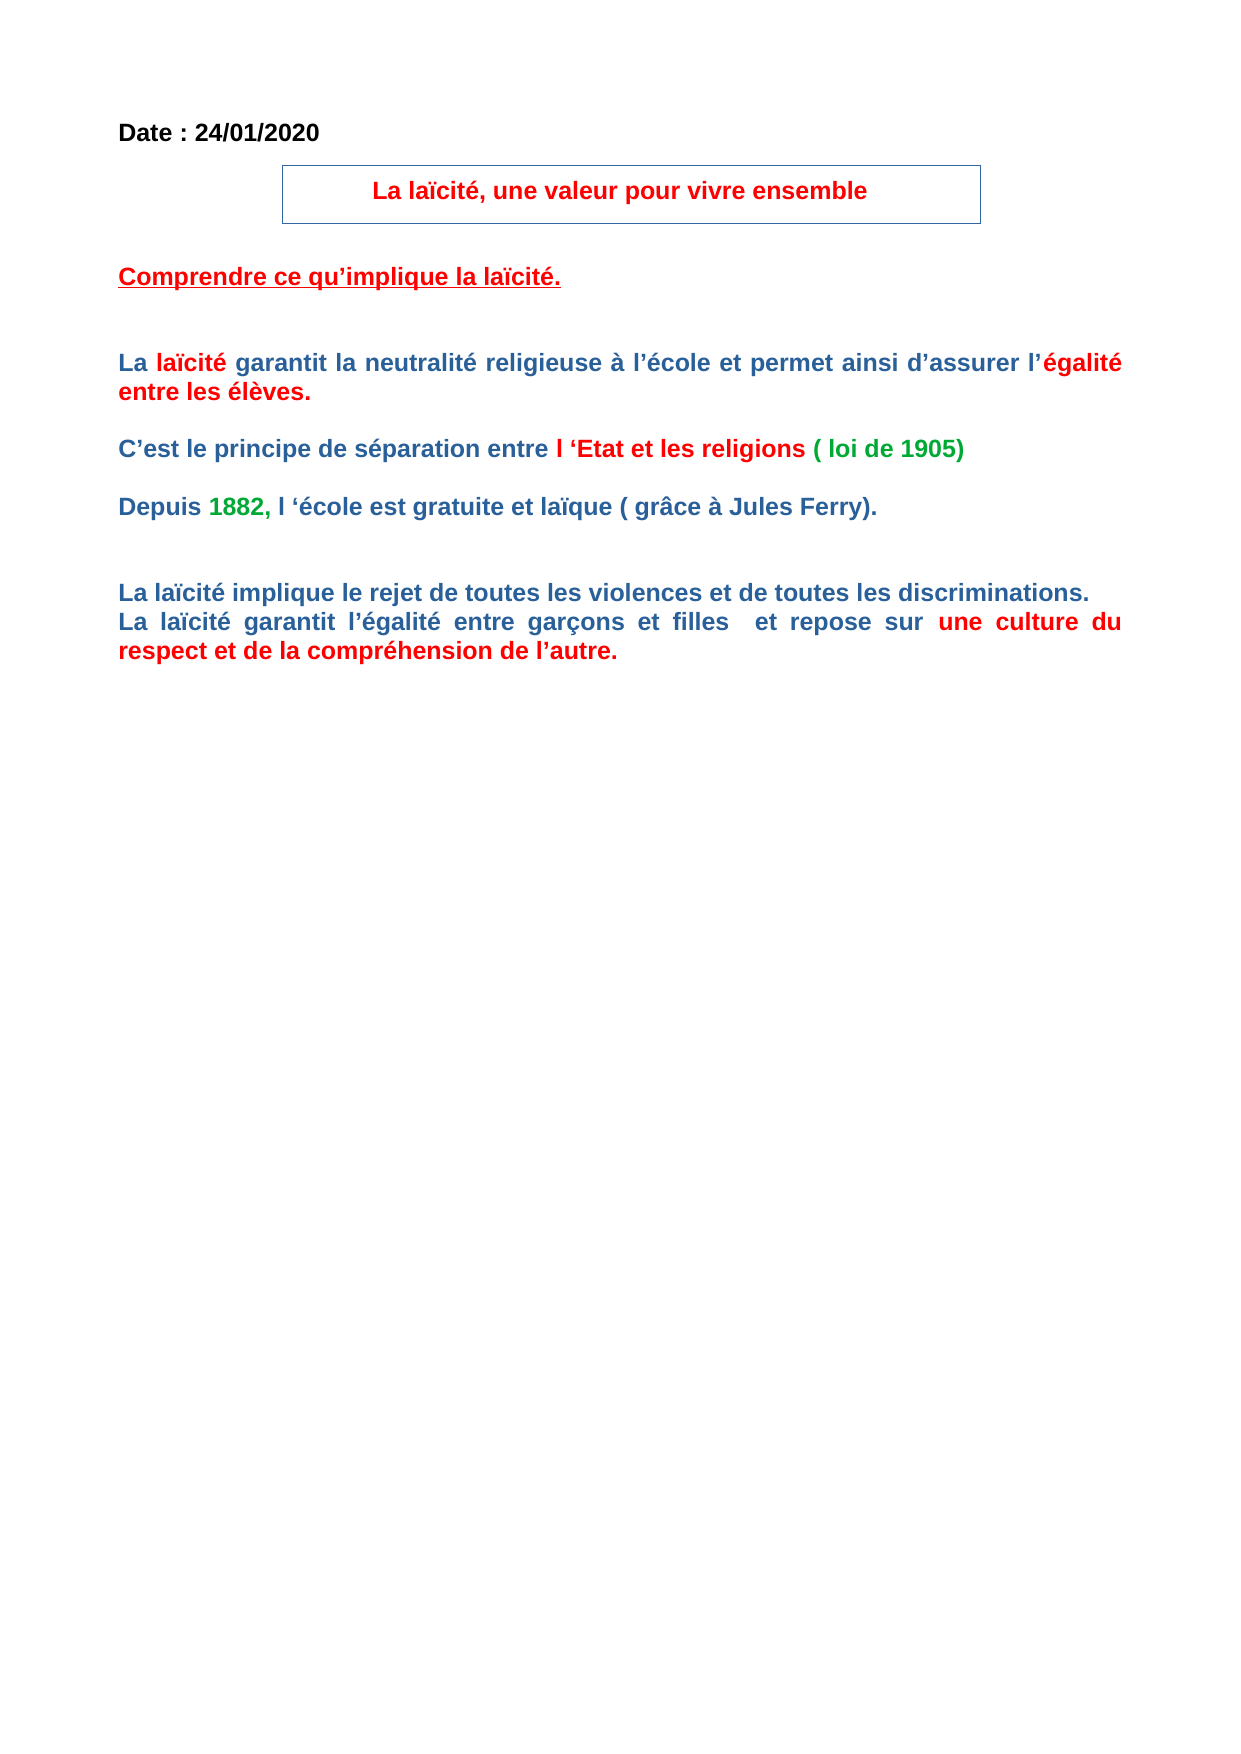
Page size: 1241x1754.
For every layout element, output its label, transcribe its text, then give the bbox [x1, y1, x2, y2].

text [118, 176, 282, 204]
text La laïcité garantit la neutralité religieuse à l’école et permet ainsi d’assurer l’égalité entre les élèves. [118, 348, 1122, 406]
text La laïcité implique le rejet de toutes les violences et de toutes les discriminations. [118, 578, 1122, 607]
text Depuis 1882, l ‘école est gratuite et laïque ( grâce à Jules Ferry). [118, 492, 1122, 521]
text C’est le principe de séparation entre l ‘Etat et les religions ( loi de 1905) [118, 434, 1122, 463]
text La laïcité, une valeur pour vivre ensemble [283, 176, 980, 204]
text Date : 24/01/2020 [118, 118, 1122, 147]
text La laïcité garantit l’égalité entre garçons et filles et repose sur une culture du respect et de la compréhension de l’autre. [118, 607, 1122, 664]
text [981, 176, 1122, 204]
text Comprendre ce qu’implique la laïcité. [118, 262, 1122, 291]
